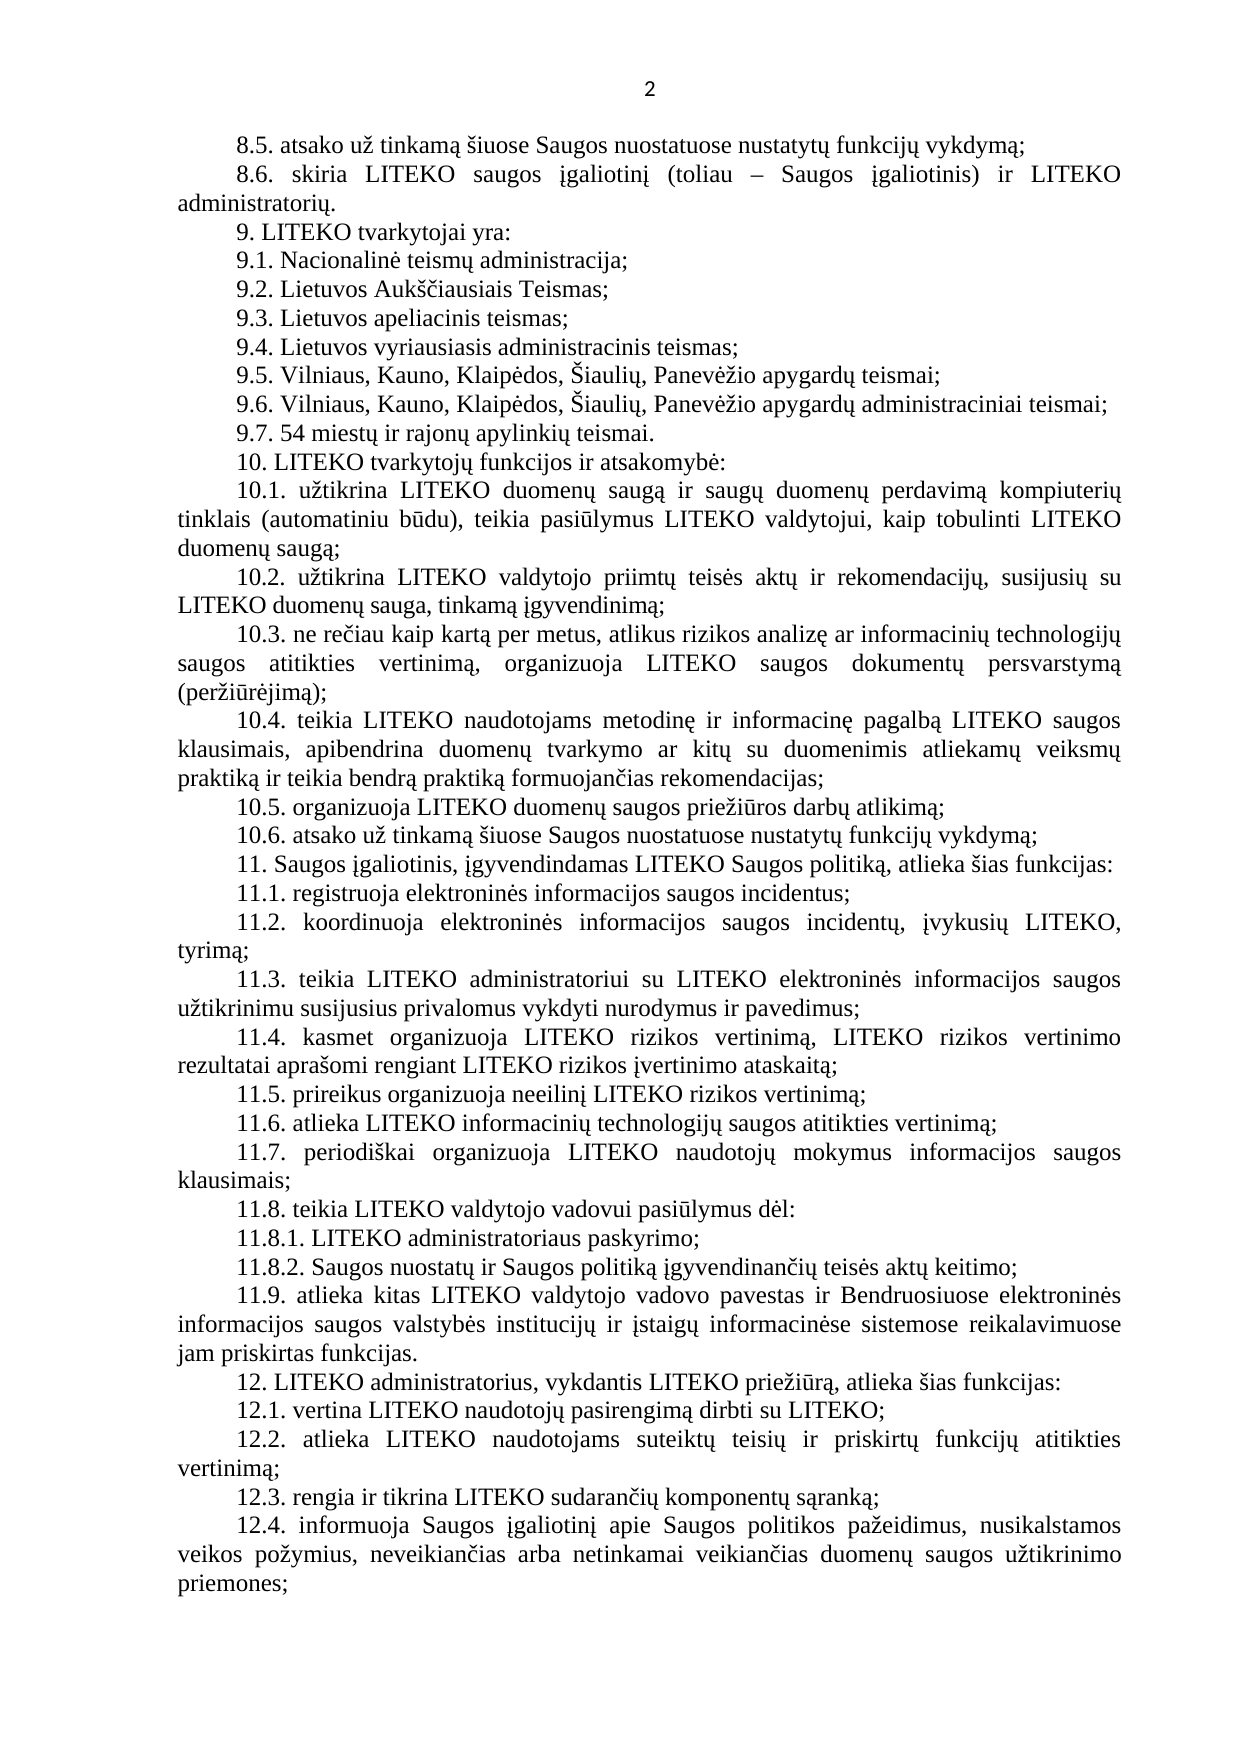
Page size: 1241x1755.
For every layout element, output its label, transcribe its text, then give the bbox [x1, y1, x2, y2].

text 11.3. teikia LITEKO administratoriui su LITEKO elektroninės informacijos saugos užtikrinimu susijusius privalomus vykdyti nurodymus ir pavedimus; [177, 964, 1122, 1022]
text 9. LITEKO tvarkytojai yra: [177, 217, 1122, 246]
text 12.4. informuoja Saugos įgaliotinį apie Saugos politikos pažeidimus, nusikalstamos veikos požymius, neveikiančias arba netinkamai veikiančias duomenų saugos užtikrinimo priemones; [177, 1511, 1122, 1597]
text 11.1. registruoja elektroninės informacijos saugos incidentus; [177, 878, 1122, 907]
text 12.1. vertina LITEKO naudotojų pasirengimą dirbti su LITEKO; [177, 1396, 1122, 1424]
text 9.2. Lietuvos Aukščiausiais Teismas; [177, 274, 1122, 303]
text 11.6. atlieka LITEKO informacinių technologijų saugos atitikties vertinimą; [177, 1108, 1122, 1137]
text 11.4. kasmet organizuoja LITEKO rizikos vertinimą, LITEKO rizikos vertinimo rezultatai aprašomi rengiant LITEKO rizikos įvertinimo ataskaitą; [177, 1022, 1122, 1079]
text 11.5. prireikus organizuoja neeilinį LITEKO rizikos vertinimą; [177, 1079, 1122, 1108]
text 9.6. Vilniaus, Kauno, Klaipėdos, Šiaulių, Panevėžio apygardų administraciniai teismai; [177, 389, 1122, 418]
text 11.7. periodiškai organizuoja LITEKO naudotojų mokymus informacijos saugos klausimais; [177, 1137, 1122, 1194]
text 12.2. atlieka LITEKO naudotojams suteiktų teisių ir priskirtų funkcijų atitikties vertinimą; [177, 1424, 1122, 1482]
text 11.8. teikia LITEKO valdytojo vadovui pasiūlymus dėl: [177, 1194, 1122, 1223]
text 12.3. rengia ir tikrina LITEKO sudarančių komponentų sąranką; [177, 1482, 1122, 1511]
text 12. LITEKO administratorius, vykdantis LITEKO priežiūrą, atlieka šias funkcijas: [177, 1367, 1122, 1396]
text 8.6. skiria LITEKO saugos įgaliotinį (toliau – Saugos įgaliotinis) ir LITEKO administratorių. [177, 159, 1122, 217]
text 10.2. užtikrina LITEKO valdytojo priimtų teisės aktų ir rekomendacijų, susijusių su LITEKO duomenų sauga, tinkamą įgyvendinimą; [177, 562, 1122, 619]
text 8.5. atsako už tinkamą šiuose Saugos nuostatuose nustatytų funkcijų vykdymą; [177, 131, 1122, 159]
text 10.6. atsako už tinkamą šiuose Saugos nuostatuose nustatytų funkcijų vykdymą; [177, 821, 1122, 849]
text 9.3. Lietuvos apeliacinis teismas; [177, 303, 1122, 332]
text 11.8.1. LITEKO administratoriaus paskyrimo; [177, 1223, 1122, 1252]
text 10.1. užtikrina LITEKO duomenų saugą ir saugų duomenų perdavimą kompiuterių tinklais (automatiniu būdu), teikia pasiūlymus LITEKO valdytojui, kaip tobulinti LITEKO duomenų saugą; [177, 476, 1122, 562]
text 10.4. teikia LITEKO naudotojams metodinę ir informacinę pagalbą LITEKO saugos klausimais, apibendrina duomenų tvarkymo ar kitų su duomenimis atliekamų veiksmų praktiką ir teikia bendrą praktiką formuojančias rekomendacijas; [177, 706, 1122, 792]
text 9.5. Vilniaus, Kauno, Klaipėdos, Šiaulių, Panevėžio apygardų teismai; [177, 361, 1122, 389]
text 11.9. atlieka kitas LITEKO valdytojo vadovo pavestas ir Bendruosiuose elektroninės informacijos saugos valstybės institucijų ir įstaigų informacinėse sistemose reikalavimuose jam priskirtas funkcijas. [177, 1281, 1122, 1367]
text 10.3. ne rečiau kaip kartą per metus, atlikus rizikos analizę ar informacinių technologijų saugos atitikties vertinimą, organizuoja LITEKO saugos dokumentų persvarstymą (peržiūrėjimą); [177, 619, 1122, 706]
text 10. LITEKO tvarkytojų funkcijos ir atsakomybė: [177, 447, 1122, 476]
text 11.8.2. Saugos nuostatų ir Saugos politiką įgyvendinančių teisės aktų keitimo; [177, 1252, 1122, 1281]
text 9.1. Nacionalinė teismų administracija; [177, 246, 1122, 274]
text 10.5. organizuoja LITEKO duomenų saugos priežiūros darbų atlikimą; [177, 792, 1122, 821]
text 9.4. Lietuvos vyriausiasis administracinis teismas; [177, 332, 1122, 361]
text 9.7. 54 miestų ir rajonų apylinkių teismai. [177, 418, 1122, 447]
text 11. Saugos įgaliotinis, įgyvendindamas LITEKO Saugos politiką, atlieka šias funkcijas: [177, 849, 1122, 878]
text 11.2. koordinuoja elektroninės informacijos saugos incidentų, įvykusių LITEKO, tyrimą; [177, 907, 1122, 964]
